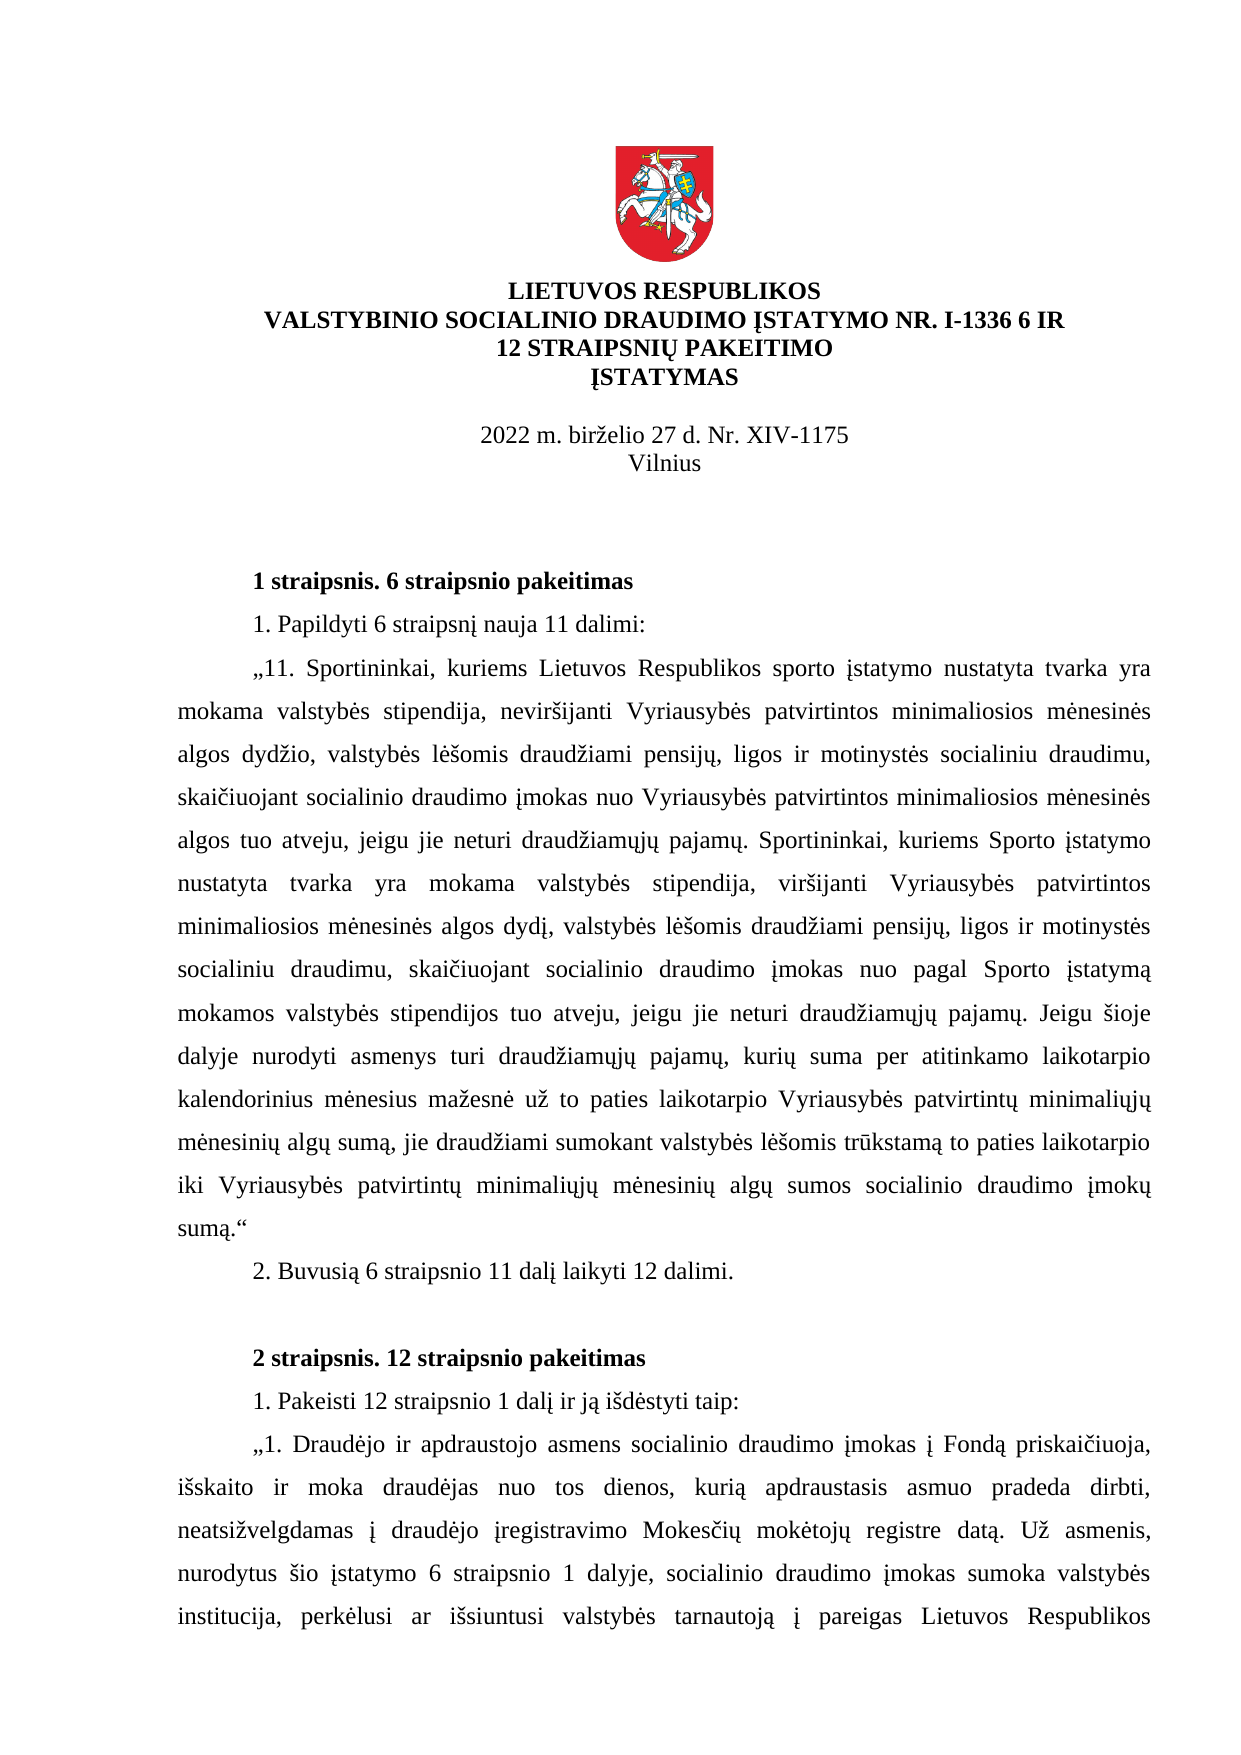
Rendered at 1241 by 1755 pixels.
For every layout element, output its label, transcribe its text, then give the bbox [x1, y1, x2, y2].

text 1. Papildyti 6 straipsnį nauja 11 dalimi: [177, 609, 1152, 638]
text „1. Draudėjo ir apdraustojo asmens socialinio draudimo įmokas į Fondą priskaičiuoja, išskaito ir moka draudėjas nuo tos dienos, kurią apdraustasis asmuo pradeda dirbti, neatsižvelgdamas į draudėjo įregistravimo Mokesčių mokėtojų registre datą. Už asmenis, nurodytus šio įstatymo 6 straipsnio 1 dalyje, socialinio draudimo įmokas sumoka valstybės institucija, perkėlusi ar išsiuntusi valstybės tarnautoją į pareigas Lietuvos Respublikos [177, 1429, 1152, 1630]
text Vilnius [177, 448, 1152, 477]
text VALSTYBINIO SOCIALINIO DRAUDIMO ĮSTATYMO NR. I-1336 6 IR 12 STRAIPSNIŲ PAKEITIMO [177, 305, 1152, 362]
text 1. Pakeisti 12 straipsnio 1 dalį ir ją išdėstyti taip: [177, 1386, 1152, 1414]
text 2. Buvusią 6 straipsnio 11 dalį laikyti 12 dalimi. [177, 1256, 1152, 1285]
text ĮSTATYMAS [177, 362, 1152, 391]
text 1 straipsnis. 6 straipsnio pakeitimas [177, 566, 1152, 595]
text „11. Sportininkai, kuriems Lietuvos Respublikos sporto įstatymo nustatyta tvarka yra mokama valstybės stipendija, neviršijanti Vyriausybės patvirtintos minimaliosios mėnesinės algos dydžio, valstybės lėšomis draudžiami pensijų, ligos ir motinystės socialiniu draudimu, skaičiuojant socialinio draudimo įmokas nuo Vyriausybės patvirtintos minimaliosios mėnesinės algos tuo atveju, jeigu jie neturi draudžiamųjų pajamų. Sportininkai, kuriems Sporto įstatymo nustatyta tvarka yra mokama valstybės stipendija, viršijanti Vyriausybės patvirtintos minimaliosios mėnesinės algos dydį, valstybės lėšomis draudžiami pensijų, ligos ir motinystės socialiniu draudimu, skaičiuojant socialinio draudimo įmokas nuo pagal Sporto įstatymą mokamos valstybės stipendijos tuo atveju, jeigu jie neturi draudžiamųjų pajamų. Jeigu šioje dalyje nurodyti asmenys turi draudžiamųjų pajamų, kurių suma per atitinkamo laikotarpio kalendorinius mėnesius mažesnė už to paties laikotarpio Vyriausybės patvirtintų minimaliųjų mėnesinių algų sumą, jie draudžiami sumokant valstybės lėšomis trūkstamą to paties laikotarpio iki Vyriausybės patvirtintų minimaliųjų mėnesinių algų sumos socialinio draudimo įmokų sumą.“ [177, 653, 1152, 1242]
text LIETUVOS RESPUBLIKOS [177, 276, 1152, 305]
text 2022 m. birželio 27 d. Nr. XIV-1175 [177, 420, 1152, 448]
text 2 straipsnis. 12 straipsnio pakeitimas [177, 1343, 1152, 1371]
